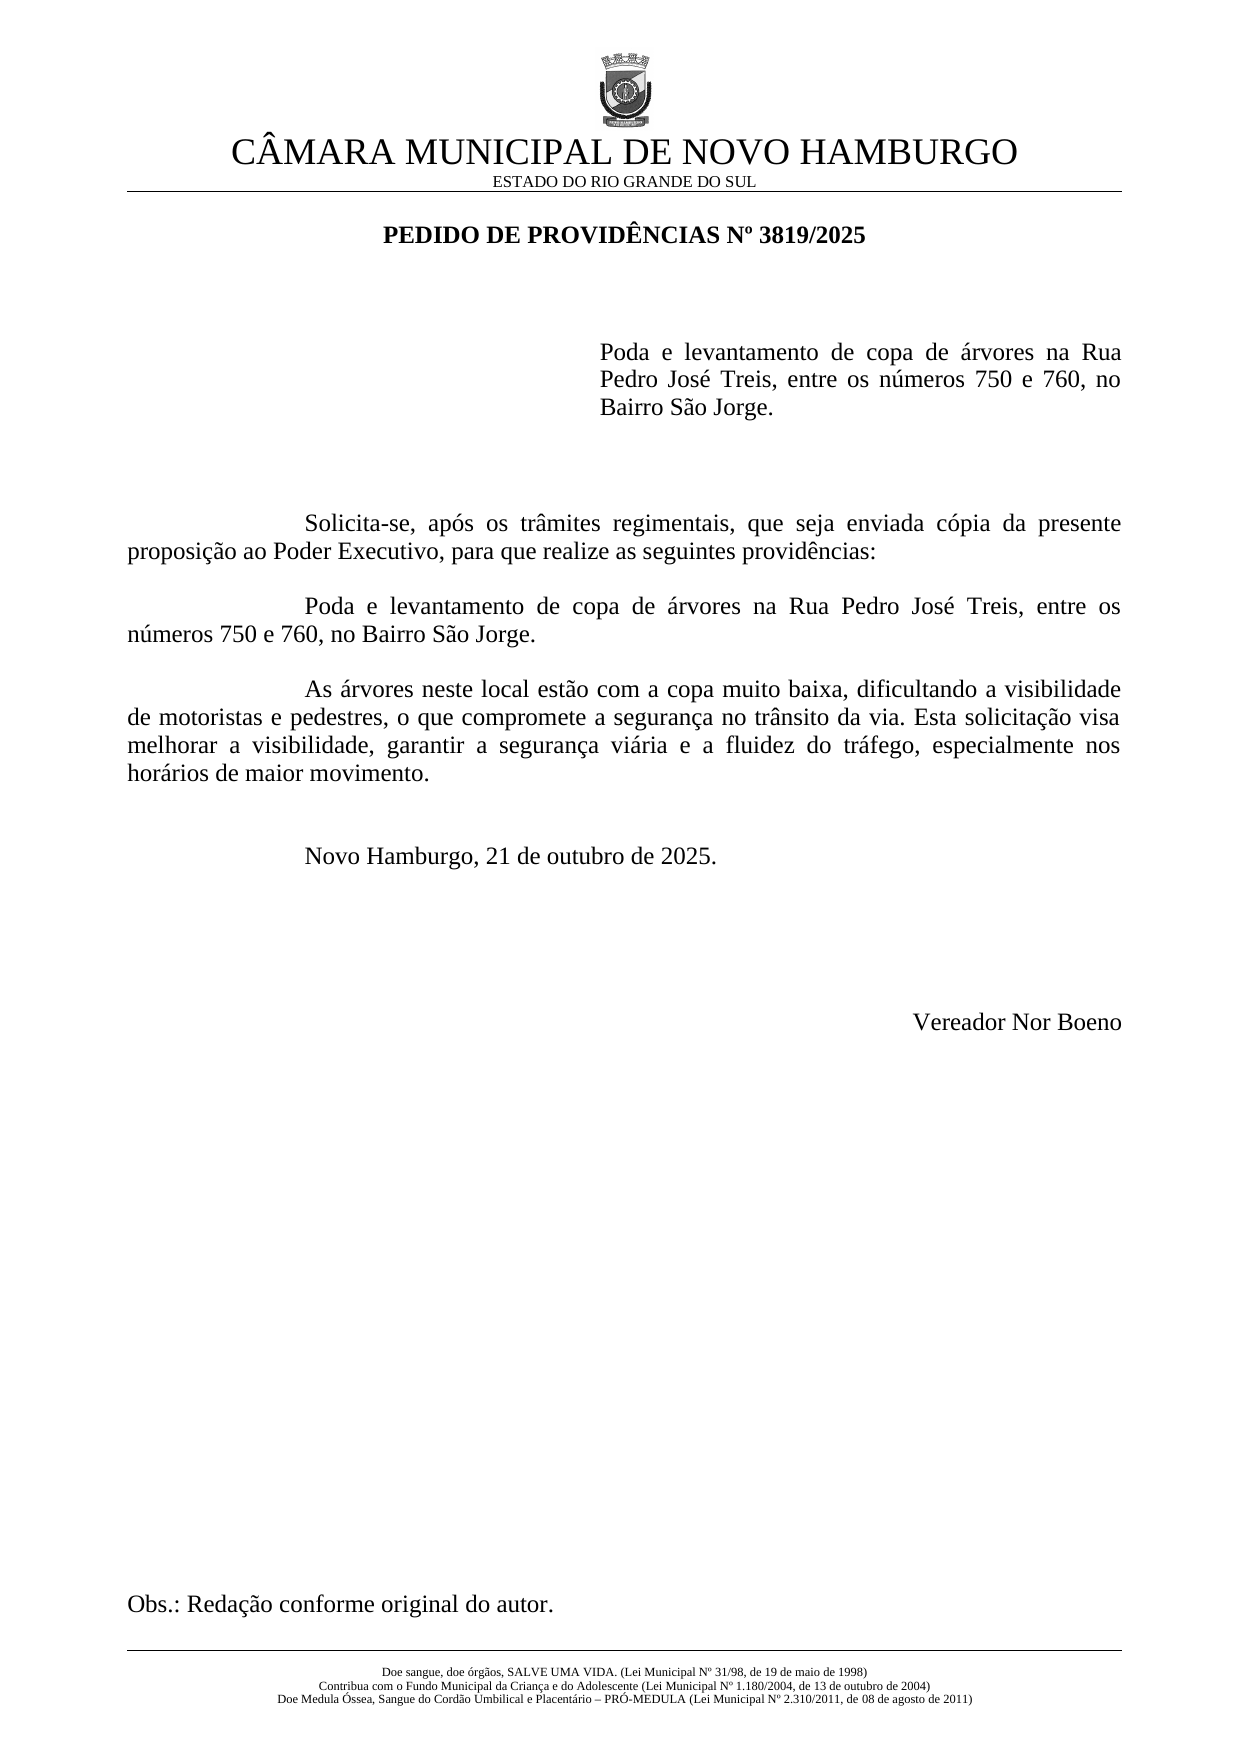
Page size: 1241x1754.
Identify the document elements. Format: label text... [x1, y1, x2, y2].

text Obs.: Redação conforme original do autor. [127, 1590, 1122, 1618]
text Poda e levantamento de copa de árvores na Rua Pedro José Treis, entre os números 750 e 760, no Bairro São Jorge. [599, 338, 1122, 421]
text Poda e levantamento de copa de árvores na Rua Pedro José Treis, entre os números 750 e 760, no Bairro São Jorge. [127, 592, 1122, 648]
text Vereador Nor Boeno [127, 1008, 1122, 1036]
text Novo Hamburgo, 21 de outubro de 2025. [127, 842, 1122, 869]
text As árvores neste local estão com a copa muito baixa, dificultando a visibilidade de motoristas e pedestres, o que compromete a segurança no trânsito da via. Esta solicitação visa melhorar a visibilidade, garantir a segurança viária e a fluidez do tráfego, especialmente nos horários de maior movimento. [127, 676, 1122, 786]
text Solicita-se, após os trâmites regimentais, que seja enviada cópia da presente proposição ao Poder Executivo, para que realize as seguintes providências: [127, 509, 1122, 565]
text PEDIDO DE PROVIDÊNCIAS Nº 3819/2025 [127, 221, 1122, 249]
